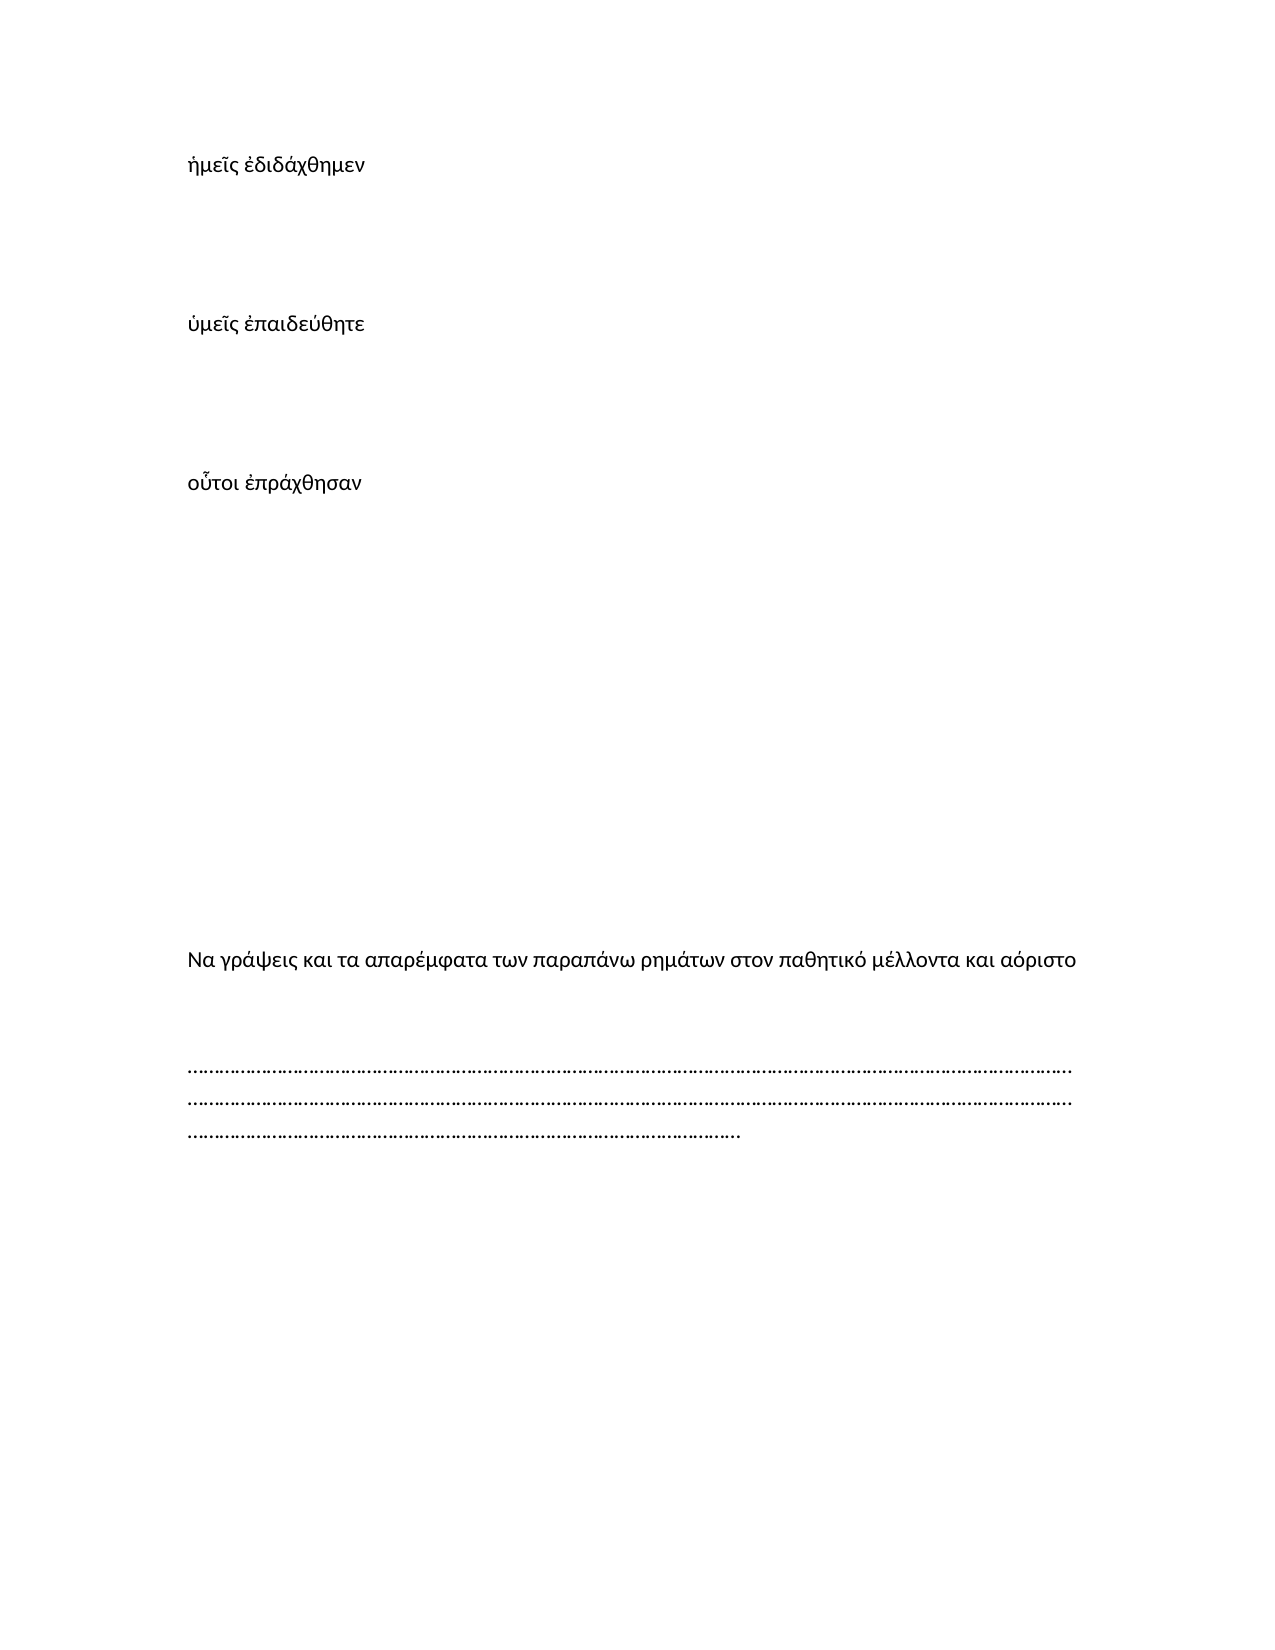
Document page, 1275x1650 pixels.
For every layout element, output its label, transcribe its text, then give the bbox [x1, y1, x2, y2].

text ……………………………………………………………………………………………………………………………………………………………………………………………………………………………………………………………………………………………………………………………………………………………………………………………………… [187, 1051, 1087, 1144]
text οὗτοι ἐπράχθησαν [187, 468, 1087, 496]
text Να γράψεις και τα απαρέμφατα των παραπάνω ρημάτων στον παθητικό μέλλοντα και αόριστο [187, 945, 1087, 973]
text ἡμεῖς ἐδιδάχθημεν [187, 150, 1087, 178]
text ὑμεῖς ἐπαιδεύθητε [187, 309, 1087, 337]
